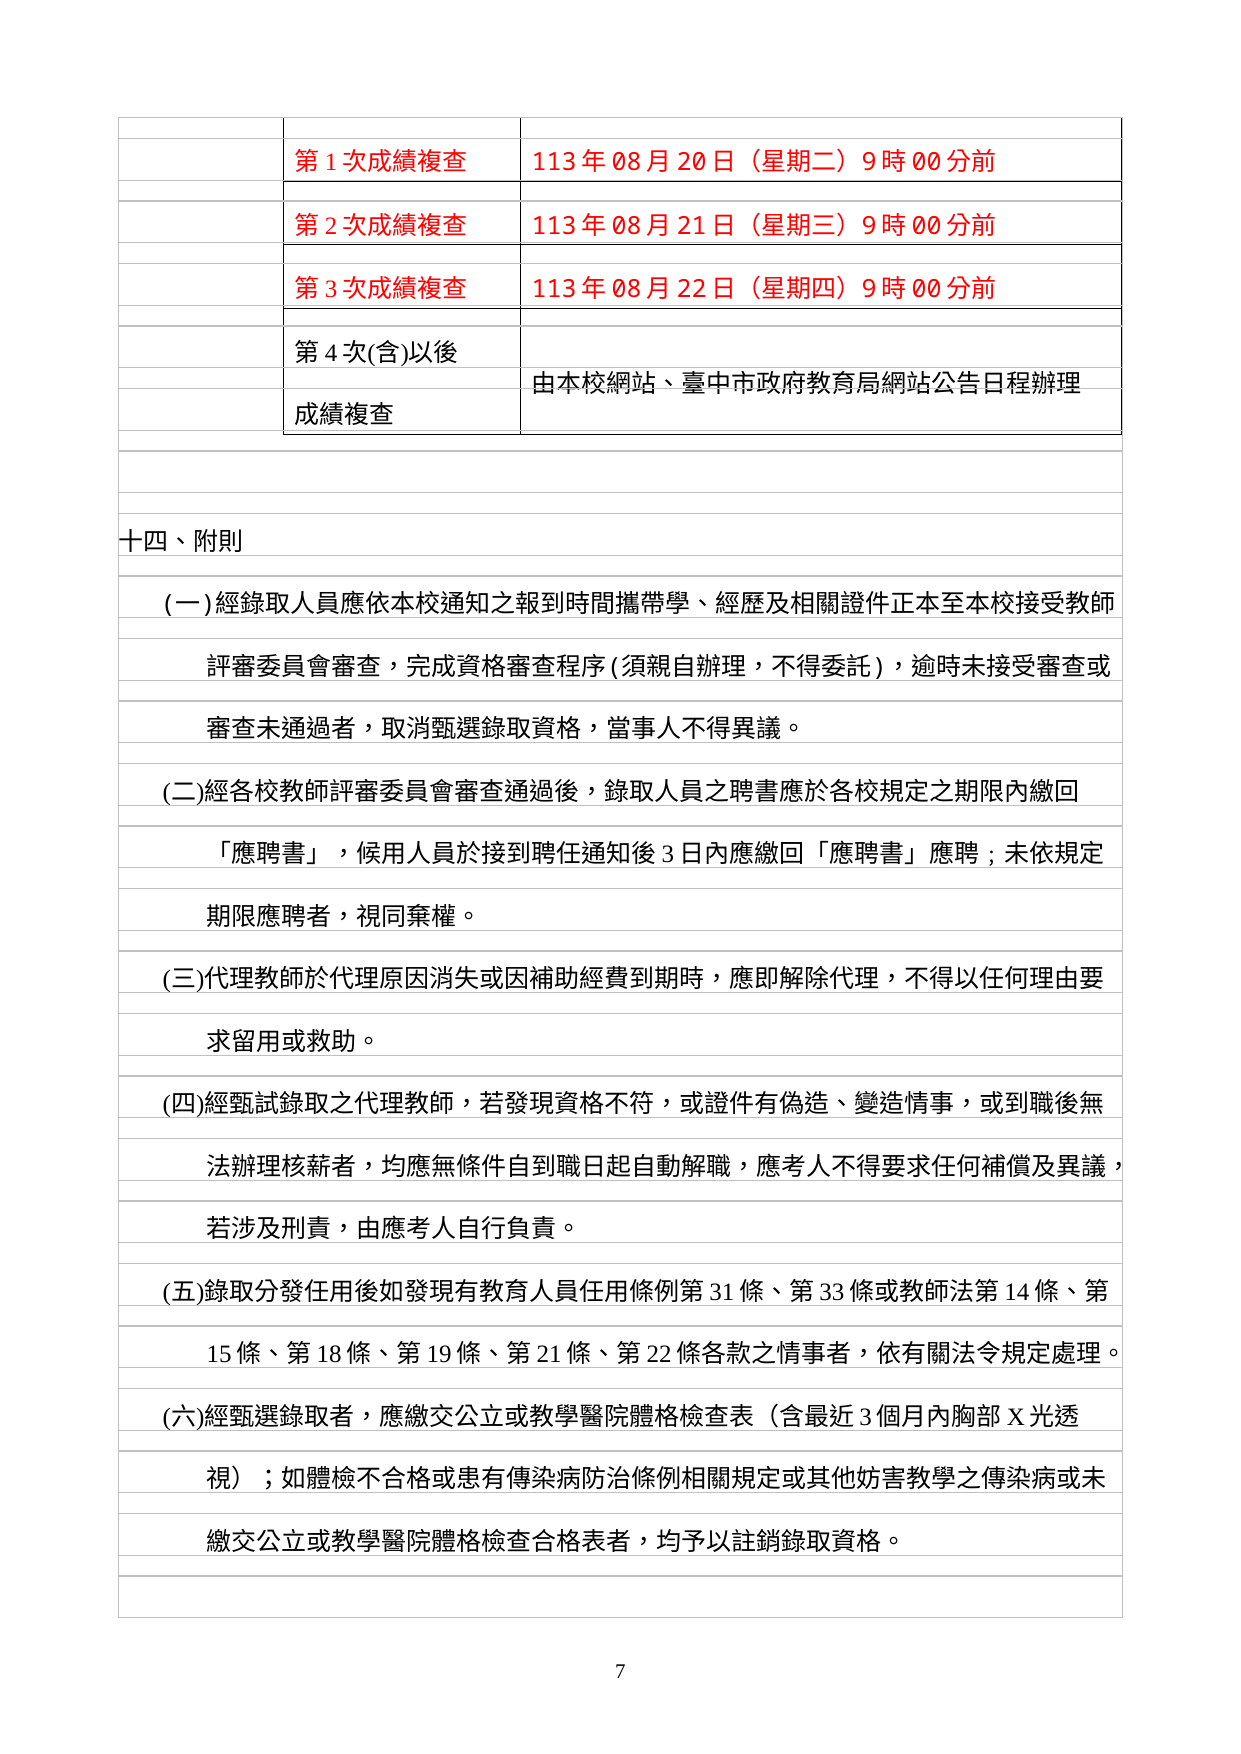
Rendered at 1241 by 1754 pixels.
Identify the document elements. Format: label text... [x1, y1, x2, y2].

text (三)代理教師於代理原因消失或因補助經費到期時，應即解除代理，不得以任何理由要 [162, 952, 1122, 992]
text (五)錄取分發任用後如發現有教育人員任用條例第31條、第33條或教師法第14條、第15條、第18條、第19條、第21條、第22條各款之情事者，依有關法令規定處理。 [162, 1264, 1122, 1305]
table_header 第1次成績複查 [284, 139, 520, 180]
text [162, 1056, 1122, 1060]
text (六)經甄選錄取者，應繳交公立或教學醫院體格檢查表（含最近3個月內胸部X光透 [162, 1389, 1122, 1430]
table_cell 第2次成績複查 [284, 202, 520, 242]
text [162, 747, 1122, 763]
text (一)經錄取人員應依本校通知之報到時間攜帶學、經歷及相關證件正本至本校接受教師 [160, 577, 1122, 617]
text 十四、附則 [119, 514, 1122, 555]
text 審查未通過者，取消甄選錄取資格，當事人不得異議。 [160, 702, 1122, 742]
text [119, 497, 1122, 513]
table_header 113年08月20日（星期二）9時00分前 [521, 139, 1121, 180]
text (五)錄取分發任用後如發現有教育人員任用條例第31條、第33條或教師法第14條、第15條、第18條、第19條、第21條、第22條各款之情事者，依有關法令規定處理。 [162, 1327, 1122, 1367]
text (五)錄取分發任用後如發現有教育人員任用條例第31條、第33條或教師法第14條、第15條、第18條、第19條、第21條、第22條各款之情事者，依有關法令規定處理。 [162, 1306, 1122, 1325]
text (五)錄取分發任用後如發現有教育人員任用條例第31條、第33條或教師法第14條、第15條、第18條、第19條、第21條、第22條各款之情事者，依有關法令規定處理。 [162, 1247, 1122, 1263]
table_cell 113年08月21日（星期三）9時00分前 [521, 202, 1121, 242]
table_cell [521, 245, 1121, 263]
table_cell 第3次成績複查 [284, 264, 520, 305]
text [160, 618, 1122, 638]
table_cell [521, 182, 1121, 200]
text 視）；如體檢不合格或患有傳染病防治條例相關規定或其他妨害教學之傳染病或未 [162, 1452, 1122, 1492]
text (四)經甄試錄取之代理教師，若發現資格不符，或證件有偽造、變造情事，或到職後無法辦理核薪者，均應無條件自到職日起自動解職，應考人不得要求任何補償及異議，若涉及刑責，由應考人自行負責。 [162, 1181, 1122, 1200]
table_cell [284, 309, 520, 325]
table_cell [284, 182, 520, 200]
text [162, 931, 1122, 935]
table_cell 成績複查 [284, 389, 520, 430]
text (四)經甄試錄取之代理教師，若發現資格不符，或證件有偽造、變造情事，或到職後無法辦理核薪者，均應無條件自到職日起自動解職，應考人不得要求任何補償及異議，若涉及刑責，由應考人自行負責。 [162, 1118, 1122, 1138]
text 「應聘書」，候用人員於接到聘任通知後3日內應繳回「應聘書」應聘﹔未依規定 [162, 827, 1122, 867]
text [160, 560, 1122, 575]
text [162, 1493, 1122, 1513]
text [162, 993, 1122, 1013]
table_cell 由本校網站、臺中市政府教育局網站公告日程辦理 [521, 309, 1121, 325]
text 求留用或救助。 [162, 1014, 1122, 1055]
text 繳交公立或教學醫院體格檢查合格表者，均予以註銷錄取資格。 [162, 1514, 1122, 1555]
text [162, 1556, 1122, 1560]
text 期限應聘者，視同棄權。 [162, 889, 1122, 930]
text [160, 743, 1122, 747]
table_cell 由本校網站、臺中市政府教育局網站公告日程辦理 [521, 368, 1121, 388]
table_header [521, 118, 1121, 138]
text 評審委員會審查，完成資格審查程序(須親自辦理，不得委託)，逾時未接受審查或 [160, 639, 1122, 680]
table_cell [284, 368, 520, 388]
text [162, 806, 1122, 825]
text (四)經甄試錄取之代理教師，若發現資格不符，或證件有偽造、變造情事，或到職後無法辦理核薪者，均應無條件自到職日起自動解職，應考人不得要求任何補償及異議，若涉及刑責，由應考人自行負責。 [162, 1243, 1122, 1247]
table_cell 由本校網站、臺中市政府教育局網站公告日程辦理 [521, 327, 1121, 367]
text (二)經各校教師評審委員會審查通過後，錄取人員之聘書應於各校規定之期限內繳回 [162, 764, 1122, 805]
text [160, 681, 1122, 700]
text (四)經甄試錄取之代理教師，若發現資格不符，或證件有偽造、變造情事，或到職後無法辦理核薪者，均應無條件自到職日起自動解職，應考人不得要求任何補償及異議，若涉及刑責，由應考人自行負責。 [162, 1060, 1122, 1075]
table_header [284, 118, 520, 138]
table_cell 113年08月22日（星期四）9時00分前 [521, 264, 1121, 305]
text [162, 1431, 1122, 1450]
table_cell [284, 245, 520, 263]
table_cell 第4次(含)以後 [284, 327, 520, 367]
text [162, 1372, 1122, 1388]
text [119, 556, 1122, 560]
text (四)經甄試錄取之代理教師，若發現資格不符，或證件有偽造、變造情事，或到職後無法辦理核薪者，均應無條件自到職日起自動解職，應考人不得要求任何補償及異議，若涉及刑責，由應考人自行負責。 [162, 1202, 1122, 1242]
text (四)經甄試錄取之代理教師，若發現資格不符，或證件有偽造、變造情事，或到職後無法辦理核薪者，均應無條件自到職日起自動解職，應考人不得要求任何補償及異議，若涉及刑責，由應考人自行負責。 [162, 1077, 1122, 1117]
text (四)經甄試錄取之代理教師，若發現資格不符，或證件有偽造、變造情事，或到職後無法辦理核薪者，均應無條件自到職日起自動解職，應考人不得要求任何補償及異議，若涉及刑責，由應考人自行負責。 [162, 1139, 1122, 1180]
text [162, 868, 1122, 888]
text [162, 935, 1122, 950]
text (五)錄取分發任用後如發現有教育人員任用條例第31條、第33條或教師法第14條、第15條、第18條、第19條、第21條、第22條各款之情事者，依有關法令規定處理。 [162, 1368, 1122, 1372]
table_cell 由本校網站、臺中市政府教育局網站公告日程辦理 [521, 389, 1121, 430]
